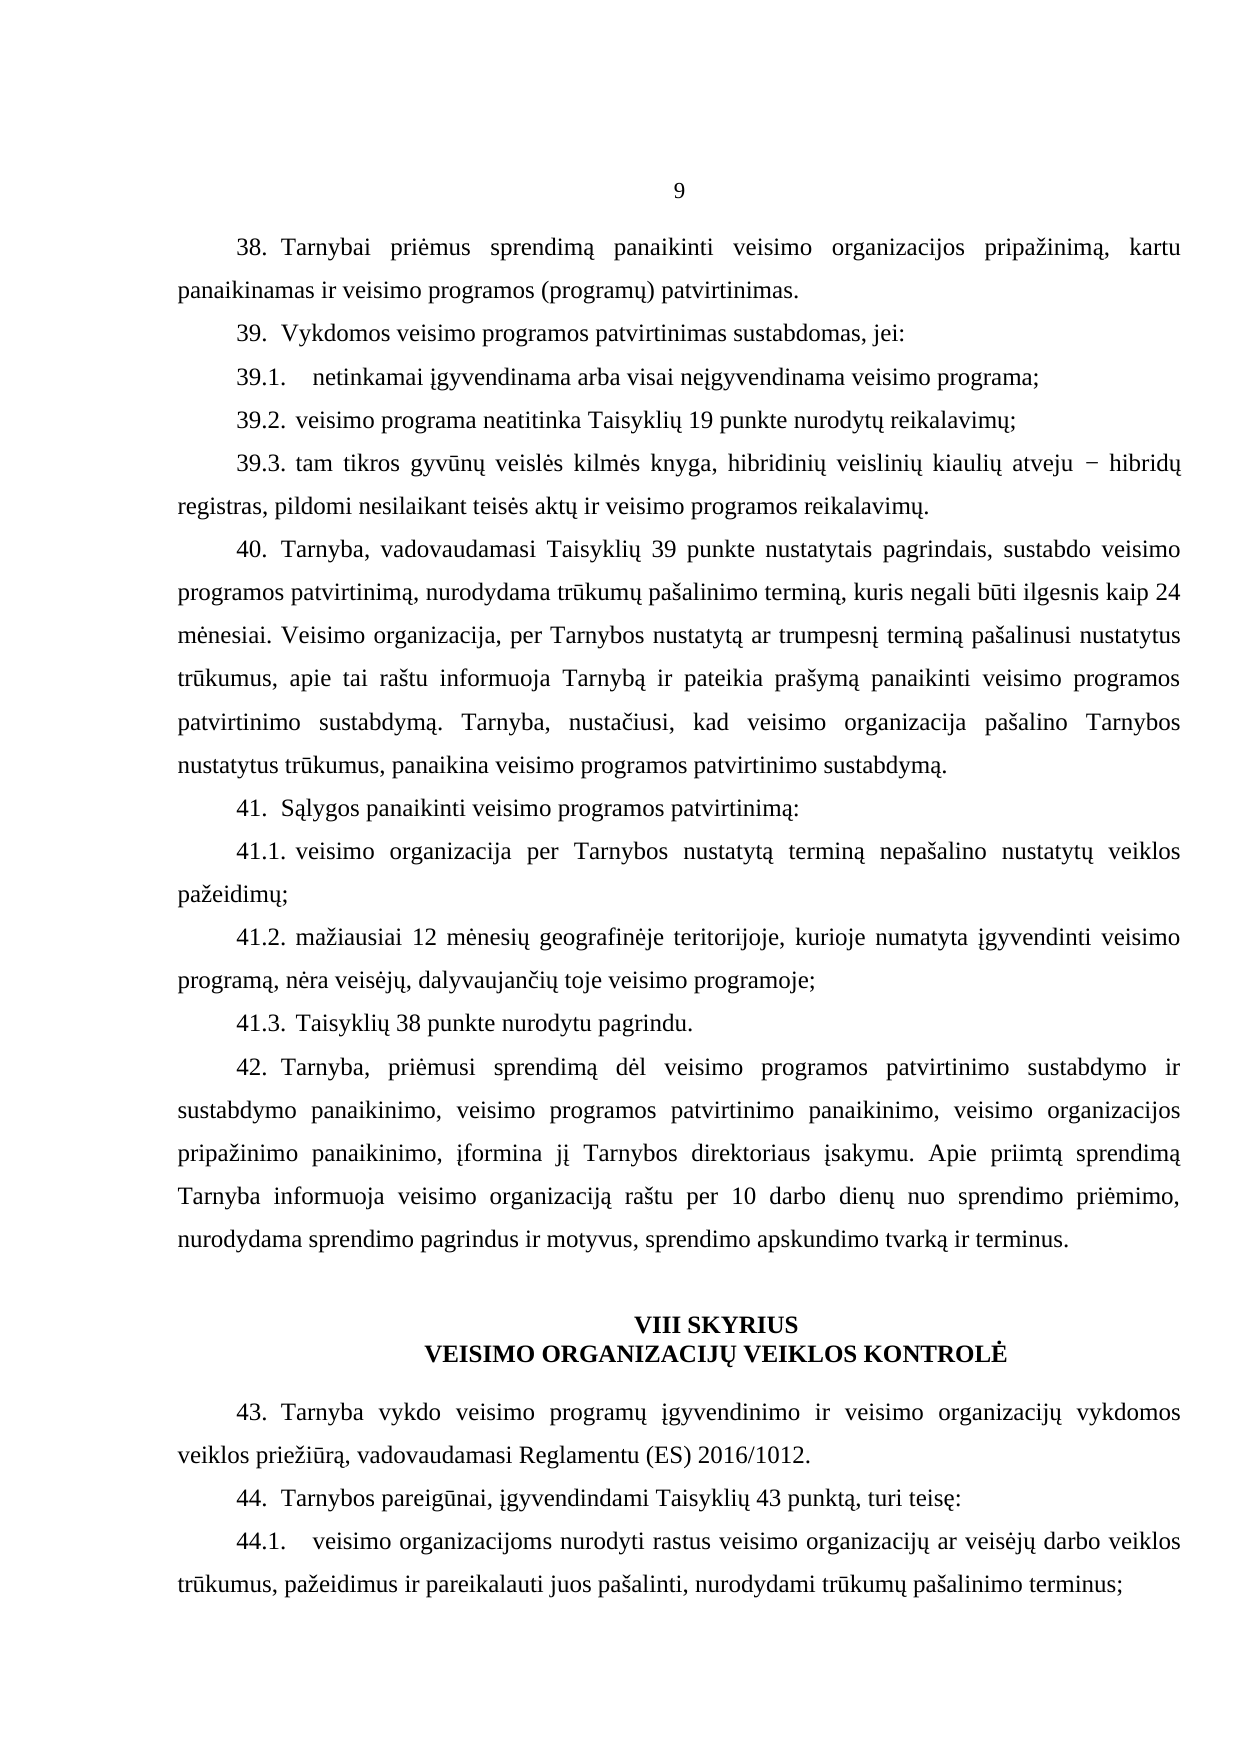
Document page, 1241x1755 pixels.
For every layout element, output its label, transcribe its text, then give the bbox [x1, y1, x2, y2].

text 44.1. veisimo organizacijoms nurodyti rastus veisimo organizacijų ar veisėjų darbo veiklos trūkumus, pažeidimus ir pareikalauti juos pašalinti, nurodydami trūkumų pašalinimo terminus; [177, 1526, 1181, 1598]
text 39. Vykdomos veisimo programos patvirtinimas sustabdomas, jei: [177, 318, 1181, 347]
text 39.1. netinkamai įgyvendinama arba visai neįgyvendinama veisimo programa; [177, 362, 1181, 390]
text 44. Tarnybos pareigūnai, įgyvendindami Taisyklių 43 punktą, turi teisę: [177, 1483, 1181, 1512]
text 43. Tarnyba vykdo veisimo programų įgyvendinimo ir veisimo organizacijų vykdomos veiklos priežiūrą, vadovaudamasi Reglamentu (ES) 2016/1012. [177, 1397, 1181, 1468]
text VIII SKYRIUS [177, 1310, 1181, 1339]
text 39.2. veisimo programa neatitinka Taisyklių 19 punkte nurodytų reikalavimų; [177, 405, 1181, 433]
text VEISIMO ORGANIZACIJŲ VEIKLOS KONTROLĖ [177, 1339, 1181, 1368]
text 42. Tarnyba, priėmusi sprendimą dėl veisimo programos patvirtinimo sustabdymo ir sustabdymo panaikinimo, veisimo programos patvirtinimo panaikinimo, veisimo organizacijos pripažinimo panaikinimo, įformina jį Tarnybos direktoriaus įsakymu. Apie priimtą sprendimą Tarnyba informuoja veisimo organizaciją raštu per 10 darbo dienų nuo sprendimo priėmimo, nurodydama sprendimo pagrindus ir motyvus, sprendimo apskundimo tvarką ir terminus. [177, 1052, 1181, 1253]
text 41. Sąlygos panaikinti veisimo programos patvirtinimą: [177, 793, 1181, 822]
text 41.1. veisimo organizacija per Tarnybos nustatytą terminą nepašalino nustatytų veiklos pažeidimų; [177, 836, 1181, 908]
text 40. Tarnyba, vadovaudamasi Taisyklių 39 punkte nustatytais pagrindais, sustabdo veisimo programos patvirtinimą, nurodydama trūkumų pašalinimo terminą, kuris negali būti ilgesnis kaip 24 mėnesiai. Veisimo organizacija, per Tarnybos nustatytą ar trumpesnį terminą pašalinusi nustatytus trūkumus, apie tai raštu informuoja Tarnybą ir pateikia prašymą panaikinti veisimo programos patvirtinimo sustabdymą. Tarnyba, nustačiusi, kad veisimo organizacija pašalino Tarnybos nustatytus trūkumus, panaikina veisimo programos patvirtinimo sustabdymą. [177, 534, 1181, 778]
text 38. Tarnybai priėmus sprendimą panaikinti veisimo organizacijos pripažinimą, kartu panaikinamas ir veisimo programos (programų) patvirtinimas. [177, 232, 1181, 304]
text 41.2. mažiausiai 12 mėnesių geografinėje teritorijoje, kurioje numatyta įgyvendinti veisimo programą, nėra veisėjų, dalyvaujančių toje veisimo programoje; [177, 922, 1181, 994]
text 41.3. Taisyklių 38 punkte nurodytu pagrindu. [177, 1008, 1181, 1037]
text 39.3. tam tikros gyvūnų veislės kilmės knyga, hibridinių veislinių kiaulių atveju − hibridų registras, pildomi nesilaikant teisės aktų ir veisimo programos reikalavimų. [177, 448, 1181, 520]
